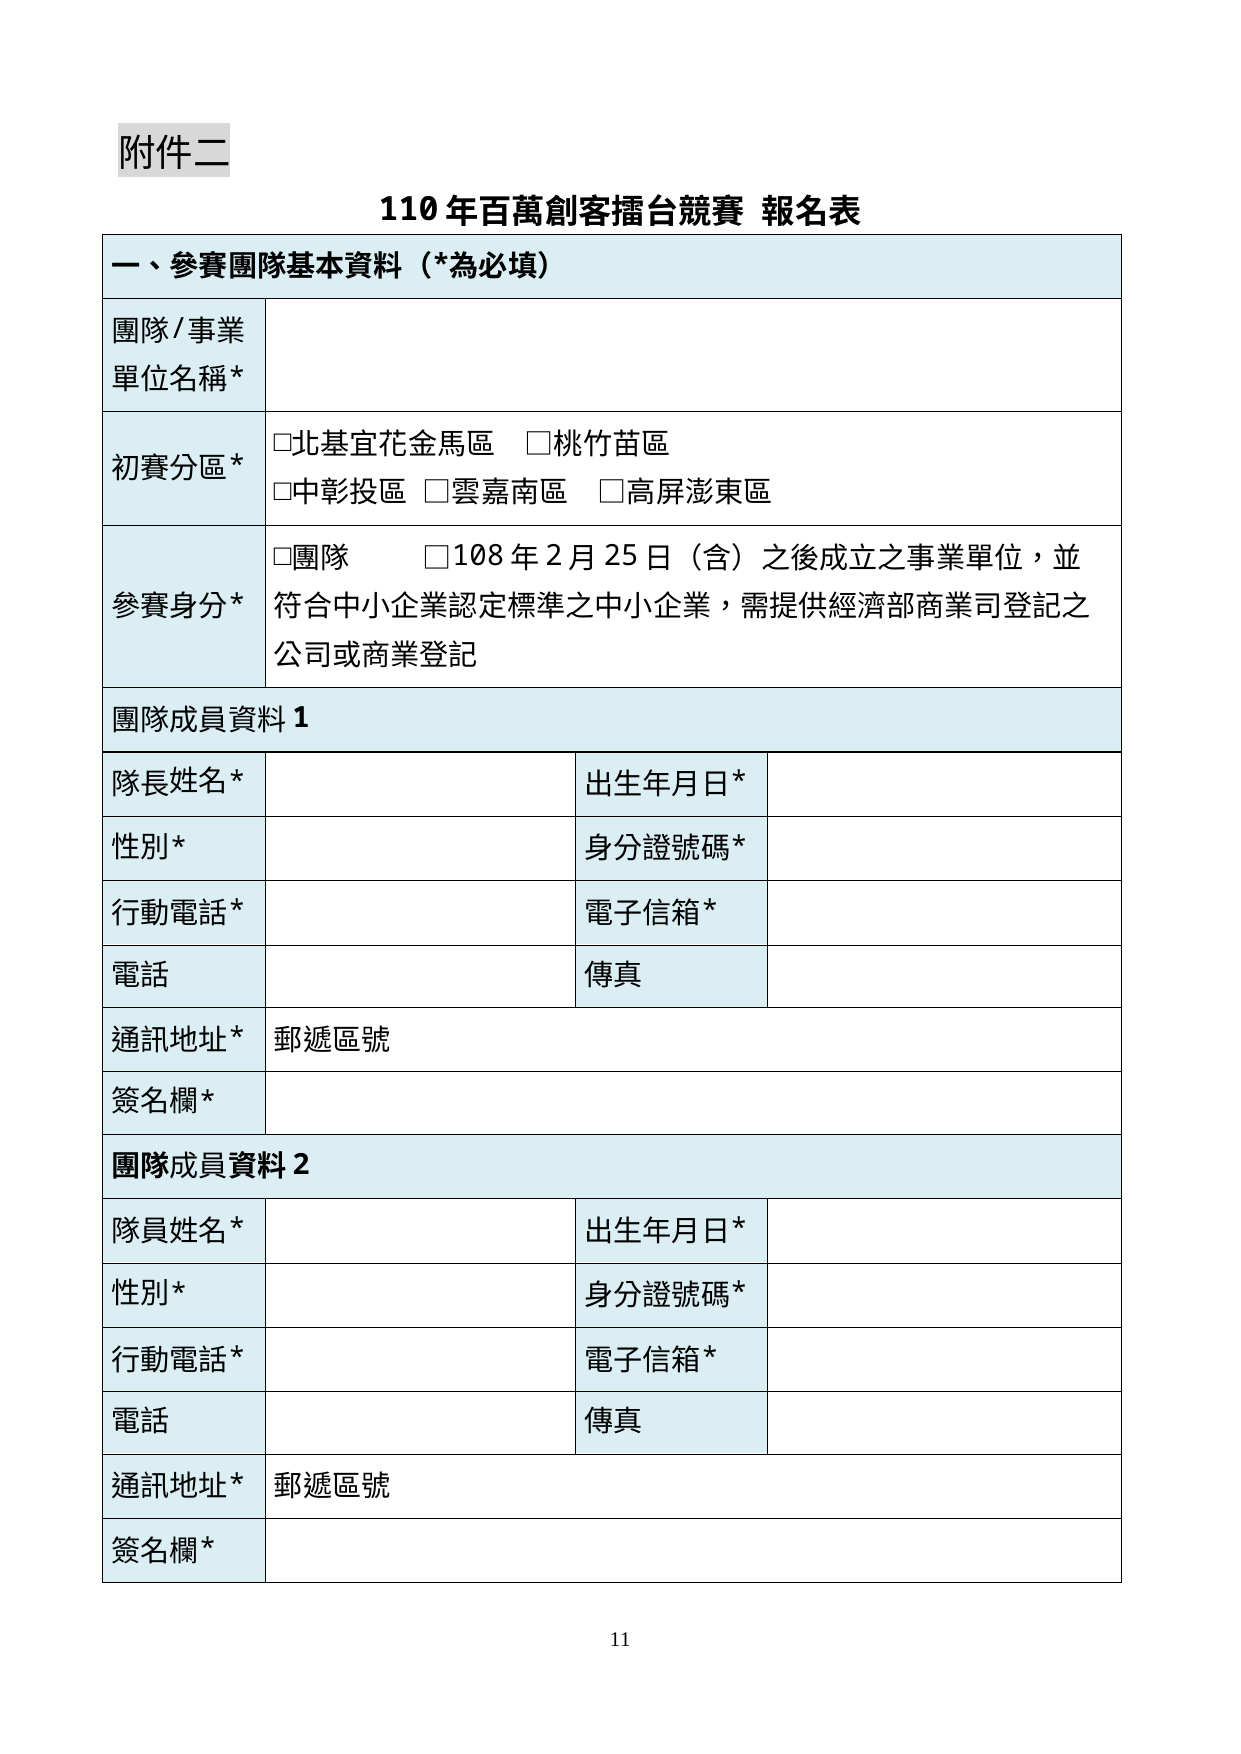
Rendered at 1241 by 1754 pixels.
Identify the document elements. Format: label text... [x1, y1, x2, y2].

table_cell 行動電話* [103, 881, 265, 944]
table_cell [768, 946, 1121, 1007]
table_cell 通訊地址* [103, 1455, 265, 1518]
table_cell 身分證號碼* [576, 1264, 767, 1327]
table_cell [266, 1199, 575, 1262]
table_cell [768, 1328, 1121, 1391]
table_cell 電子信箱* [576, 881, 767, 944]
table_cell [266, 881, 575, 944]
subtitle 110年百萬創客擂台競賽 報名表 [118, 185, 1122, 233]
table_cell 性別* [103, 1264, 265, 1327]
table_cell [266, 946, 575, 1007]
table_cell 郵遞區號 [266, 1455, 1121, 1518]
table_cell 電話 [103, 946, 265, 1007]
table_cell [266, 1519, 1121, 1582]
table_cell [768, 753, 1121, 816]
table_cell [768, 817, 1121, 880]
subtitle 附件二 [118, 123, 1122, 177]
table_cell □團隊 □108年2月25日（含）之後成立之事業單位，並符合中小企業認定標準之中小企業，需提供經濟部商業司登記之公司或商業登記 [266, 526, 1121, 687]
table_cell [266, 1392, 575, 1453]
table_cell 身分證號碼* [576, 817, 767, 880]
table_cell 隊員姓名* [103, 1199, 265, 1262]
table_cell [266, 1328, 575, 1391]
table_cell 團隊/事業單位名稱* [103, 299, 265, 411]
table_cell [266, 817, 575, 880]
table_cell 團隊成員資料1 [103, 688, 1121, 751]
table_cell □北基宜花金馬區 □桃竹苗區 □中彰投區 □雲嘉南區 □高屏澎東區 [266, 412, 1121, 525]
table_cell [768, 1199, 1121, 1262]
table_cell 團隊成員資料2 [103, 1135, 1121, 1198]
table_cell 郵遞區號 [266, 1008, 1121, 1071]
table_cell 初賽分區* [103, 412, 265, 525]
table_cell 電話 [103, 1392, 265, 1453]
table_cell 通訊地址* [103, 1008, 265, 1071]
table_cell 傳真 [576, 1392, 767, 1453]
table_cell 隊長姓名* [103, 753, 265, 816]
table_cell 性別* [103, 817, 265, 880]
table_cell [768, 881, 1121, 944]
table_cell 行動電話* [103, 1328, 265, 1391]
table_header 一、參賽團隊基本資料（*為必填） [103, 235, 1121, 298]
table_cell 參賽身分* [103, 526, 265, 687]
table_cell 簽名欄* [103, 1519, 265, 1582]
table_cell [768, 1392, 1121, 1453]
table_cell 傳真 [576, 946, 767, 1007]
table_cell [266, 299, 1121, 411]
table_cell 出生年月日* [576, 753, 767, 816]
table_cell [266, 1264, 575, 1327]
table_cell [266, 753, 575, 816]
table_cell 簽名欄* [103, 1072, 265, 1134]
table_cell 電子信箱* [576, 1328, 767, 1391]
table_cell 出生年月日* [576, 1199, 767, 1262]
table_cell [768, 1264, 1121, 1327]
table_cell [266, 1072, 1121, 1134]
